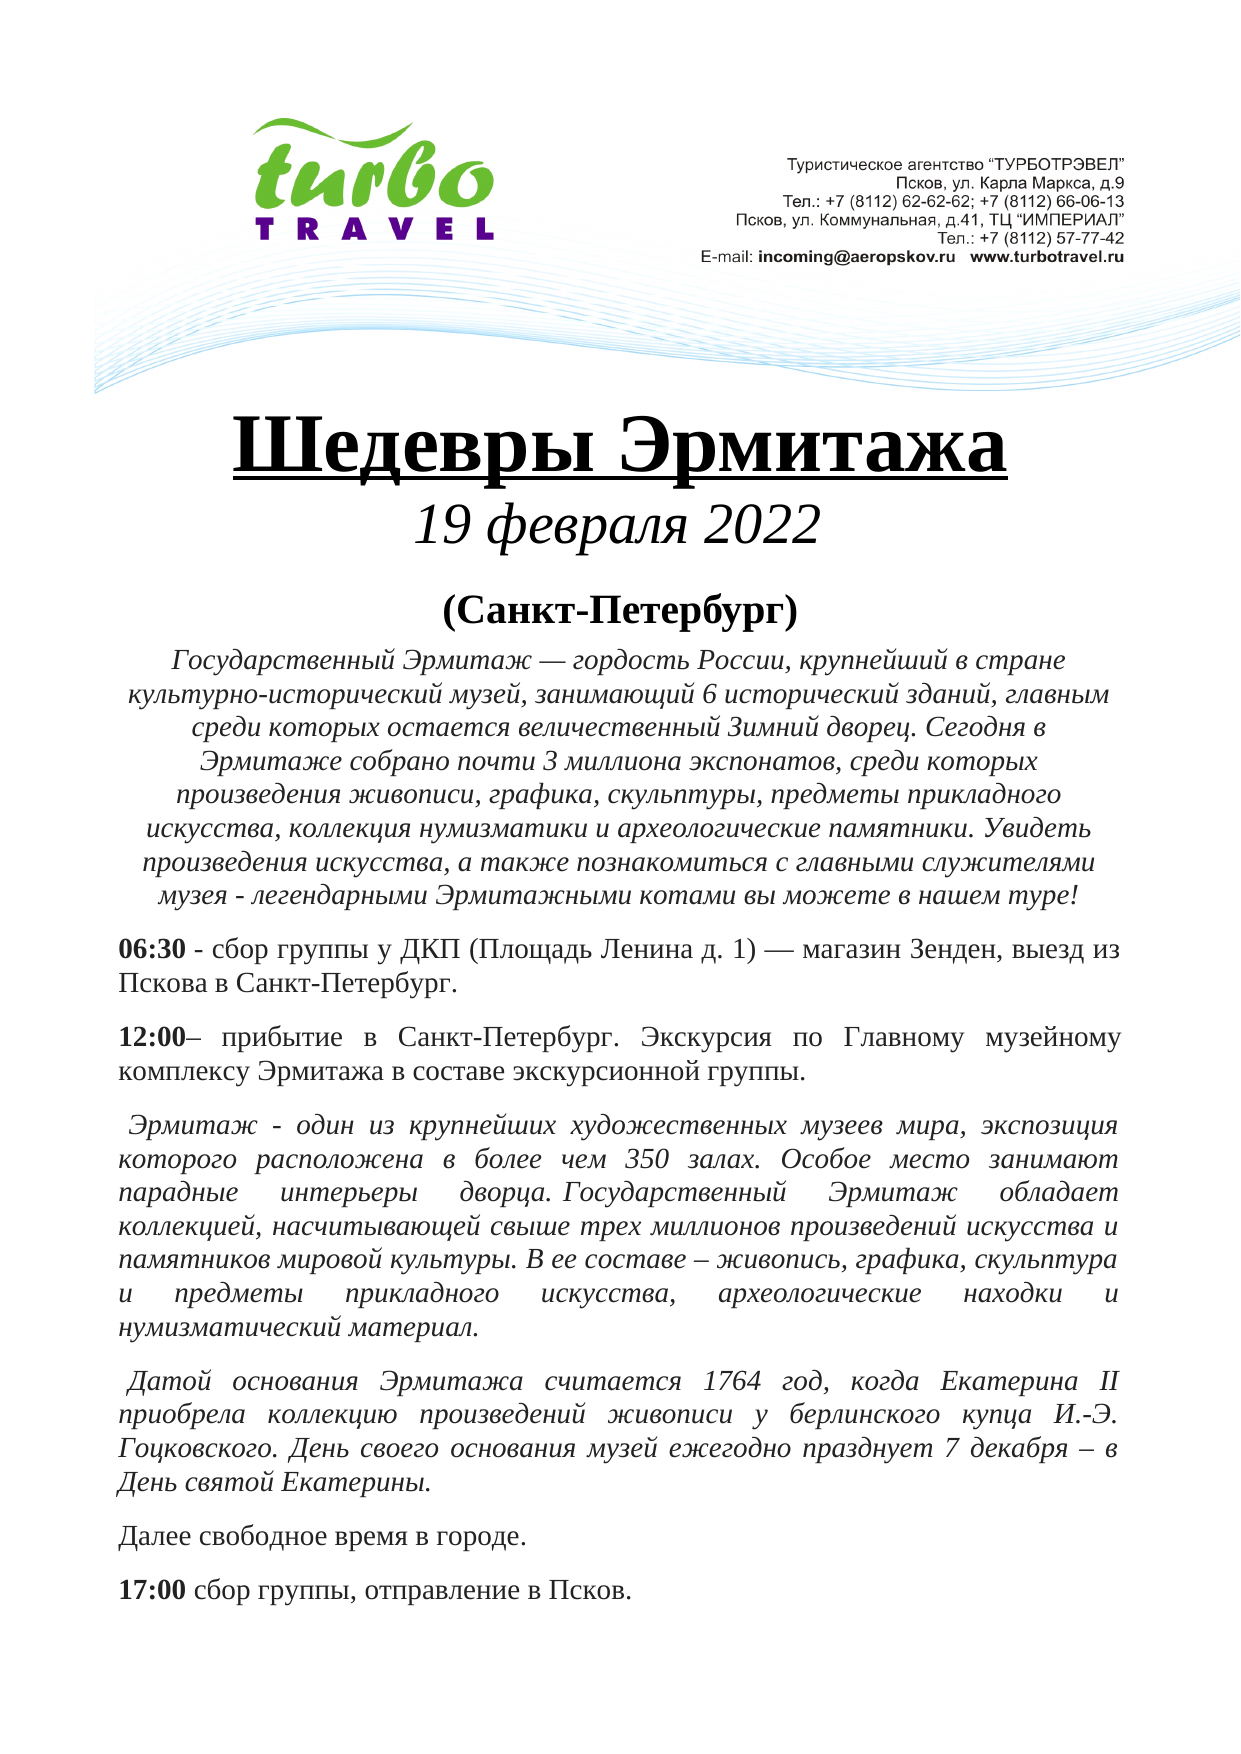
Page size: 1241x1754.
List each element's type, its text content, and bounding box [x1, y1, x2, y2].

text 06:30 - сбор группы у ДКП (Площадь Ленина д. 1) — магазин Зенден, выезд из Пскова в Санкт-Петербург. [118, 932, 1122, 999]
text 17:00 сбор группы, отправление в Псков. [118, 1572, 1122, 1606]
text Далее свободное время в городе. [118, 1518, 1122, 1552]
text (Санкт-Петербург) [118, 584, 1122, 632]
text 19 февраля 2022 [118, 489, 1122, 556]
text Шедевры Эрмитажа [118, 394, 1122, 489]
text Эрмитаж - один из крупнейших художественных музеев мира, экспозиция которого расположена в более чем 350 залах. Особое место занимают парадные интерьеры дворца. Государственный Эрмитаж обладает коллекцией, насчитывающей свыше трех миллионов произведений искусства и памятников мировой культуры. В ее составе – живопись, графика, скульптура и предметы прикладного искусства, археологические находки и нумизматический материал. [118, 1107, 1122, 1342]
text Датой основания Эрмитажа считается 1764 год, когда Екатерина II приобрела коллекцию произведений живописи у берлинского купца И.-Э. Гоцковского. День своего основания музей ежегодно празднует 7 декабря – в День святой Екатерины. [118, 1363, 1122, 1497]
text Государственный Эрмитаж — гордость России, крупнейший в стране культурно-исторический музей, занимающий 6 исторический зданий, главным среди которых остается величественный Зимний дворец. Сегодня в Эрмитаже собрано почти 3 миллиона экспонатов, среди которых произведения живописи, графика, скульптуры, предметы прикладного искусства, коллекция нумизматики и археологические памятники. Увидеть произведения искусства, а также познакомиться с главными служителями музея - легендарными Эрмитажными котами вы можете в нашем туре! [118, 642, 1122, 911]
text 12:00– прибытие в Санкт-Петербург. Экскурсия по Главному музейному комплексу Эрмитажа в составе экскурсионной группы. [118, 1019, 1122, 1087]
